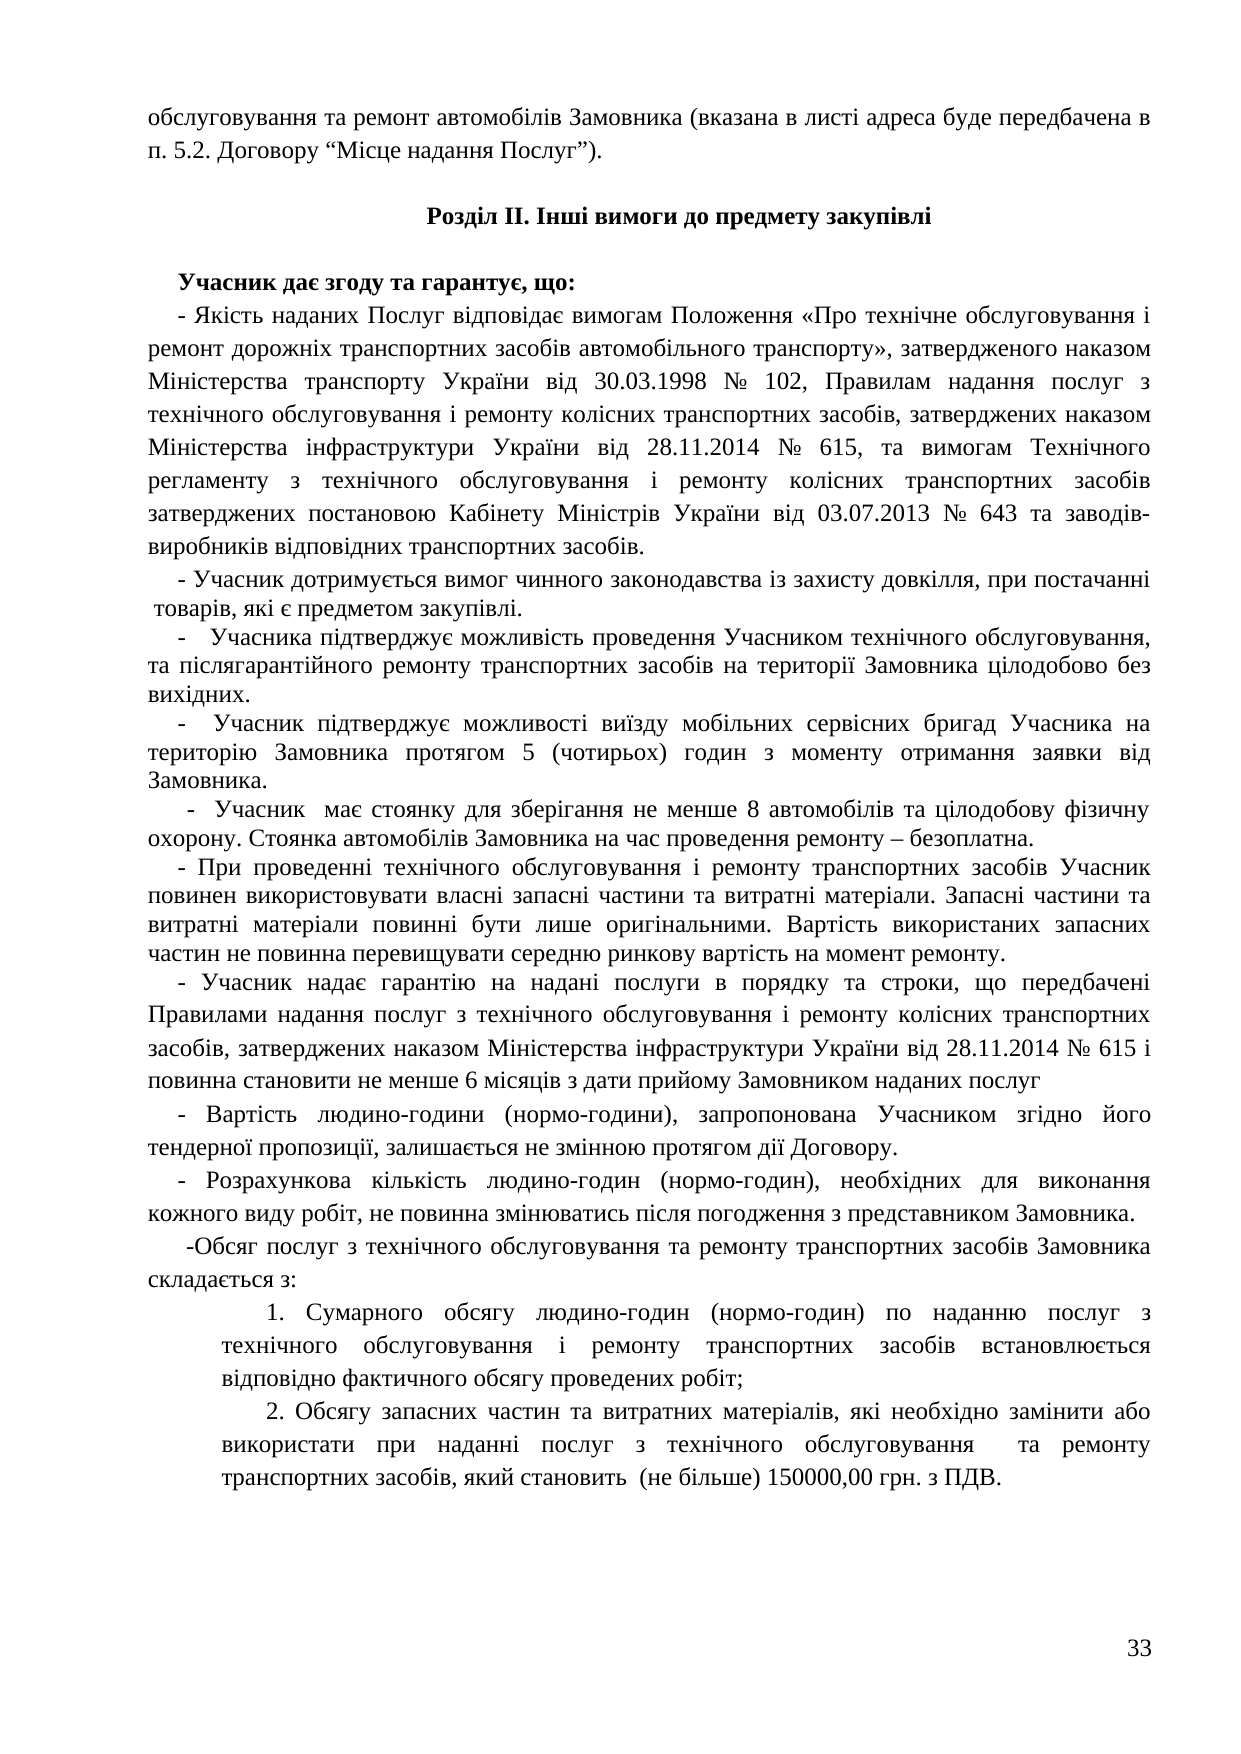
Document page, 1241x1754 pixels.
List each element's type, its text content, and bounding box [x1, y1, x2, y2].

list обслуговування та ремонт автомобілів Замовника (вказана в листі адреса буде передбачена в п. 5.2. Договору “Місце надання Послуг”). [148, 102, 1152, 163]
text Розділ ІІ. Інші вимоги до предмету закупівлі [148, 201, 1152, 229]
text - Якість наданих Послуг відповідає вимогам Положення «Про технічне обслуговування і ремонт дорожніх транспортних засобів автомобільного транспорту», затвердженого наказом Міністерства транспорту України від 30.03.1998 № 102, Правилам надання послуг з технічного обслуговування і ремонту колісних транспортних засобів, затверджених наказом Міністерства інфраструктури України від 28.11.2014 № 615, та вимогам Технічного регламенту з технічного обслуговування і ремонту колісних транспортних засобів затверджених постановою Кабінету Міністрів України від 03.07.2013 № 643 та заводів-виробників відповідних транспортних засобів. [148, 300, 1152, 560]
text - Розрахункова кількість людино-годин (нормо-годин), необхідних для виконання кожного виду робіт, не повинна змінюватись після погодження з представником Замовника. [148, 1165, 1152, 1226]
text - Учасник підтверджує можливості виїзду мобільних сервісних бригад Учасника на територію Замовника протягом 5 (чотирьох) годин з моменту отримання заявки від Замовника. [148, 708, 1152, 794]
text - При проведенні технічного обслуговування і ремонту транспортних засобів Учасник повинен використовувати власні запасні частини та витратні матеріали. Запасні частини та витратні матеріали повинні бути лише оригінальними. Вартість використаних запасних частин не повинна перевищувати середню ринкову вартість на момент ремонту. [148, 852, 1152, 967]
text 2. Обсягу запасних частин та витратних матеріалів, які необхідно замінити або використати при наданні послуг з технічного обслуговування та ремонту транспортних засобів, який становить (не більше) 150000,00 грн. з ПДВ. [221, 1396, 1152, 1491]
text -Обсяг послуг з технічного обслуговування та ремонту транспортних засобів Замовника складається з: [148, 1231, 1152, 1292]
text - Учасник надає гарантію на надані послуги в порядку та строки, що передбачені Правилами надання послуг з технічного обслуговування і ремонту колісних транспортних засобів, затверджених наказом Міністерства інфраструктури України від 28.11.2014 № 615 і повинна становити не менше 6 місяців з дати прийому Замовником наданих послуг [148, 967, 1152, 1094]
text - Вартість людино-години (нормо-години), запропонована Учасником згідно його тендерної пропозиції, залишається не змінною протягом дії Договору. [148, 1099, 1152, 1160]
text - Учасника підтверджує можливість проведення Учасником технічного обслуговування, та післягарантійного ремонту транспортних засобів на території Замовника цілодобово без вихідних. [148, 622, 1152, 708]
text - Учасник дотримується вимог чинного законодавства із захисту довкілля, при постачанні товарів, які є предметом закупівлі. [153, 564, 1152, 622]
text 1. Сумарного обсягу людино-годин (нормо-годин) по наданню послуг з технічного обслуговування і ремонту транспортних засобів встановлюється відповідно фактичного обсягу проведених робіт; [221, 1297, 1152, 1392]
text - Учасник має стоянку для зберігання не менше 8 автомобілів та цілодобову фізичну охорону. Стоянка автомобілів Замовника на час проведення ремонту – безоплатна. [148, 794, 1152, 852]
text Учасник дає згоду та гарантує, що: [148, 267, 1152, 296]
